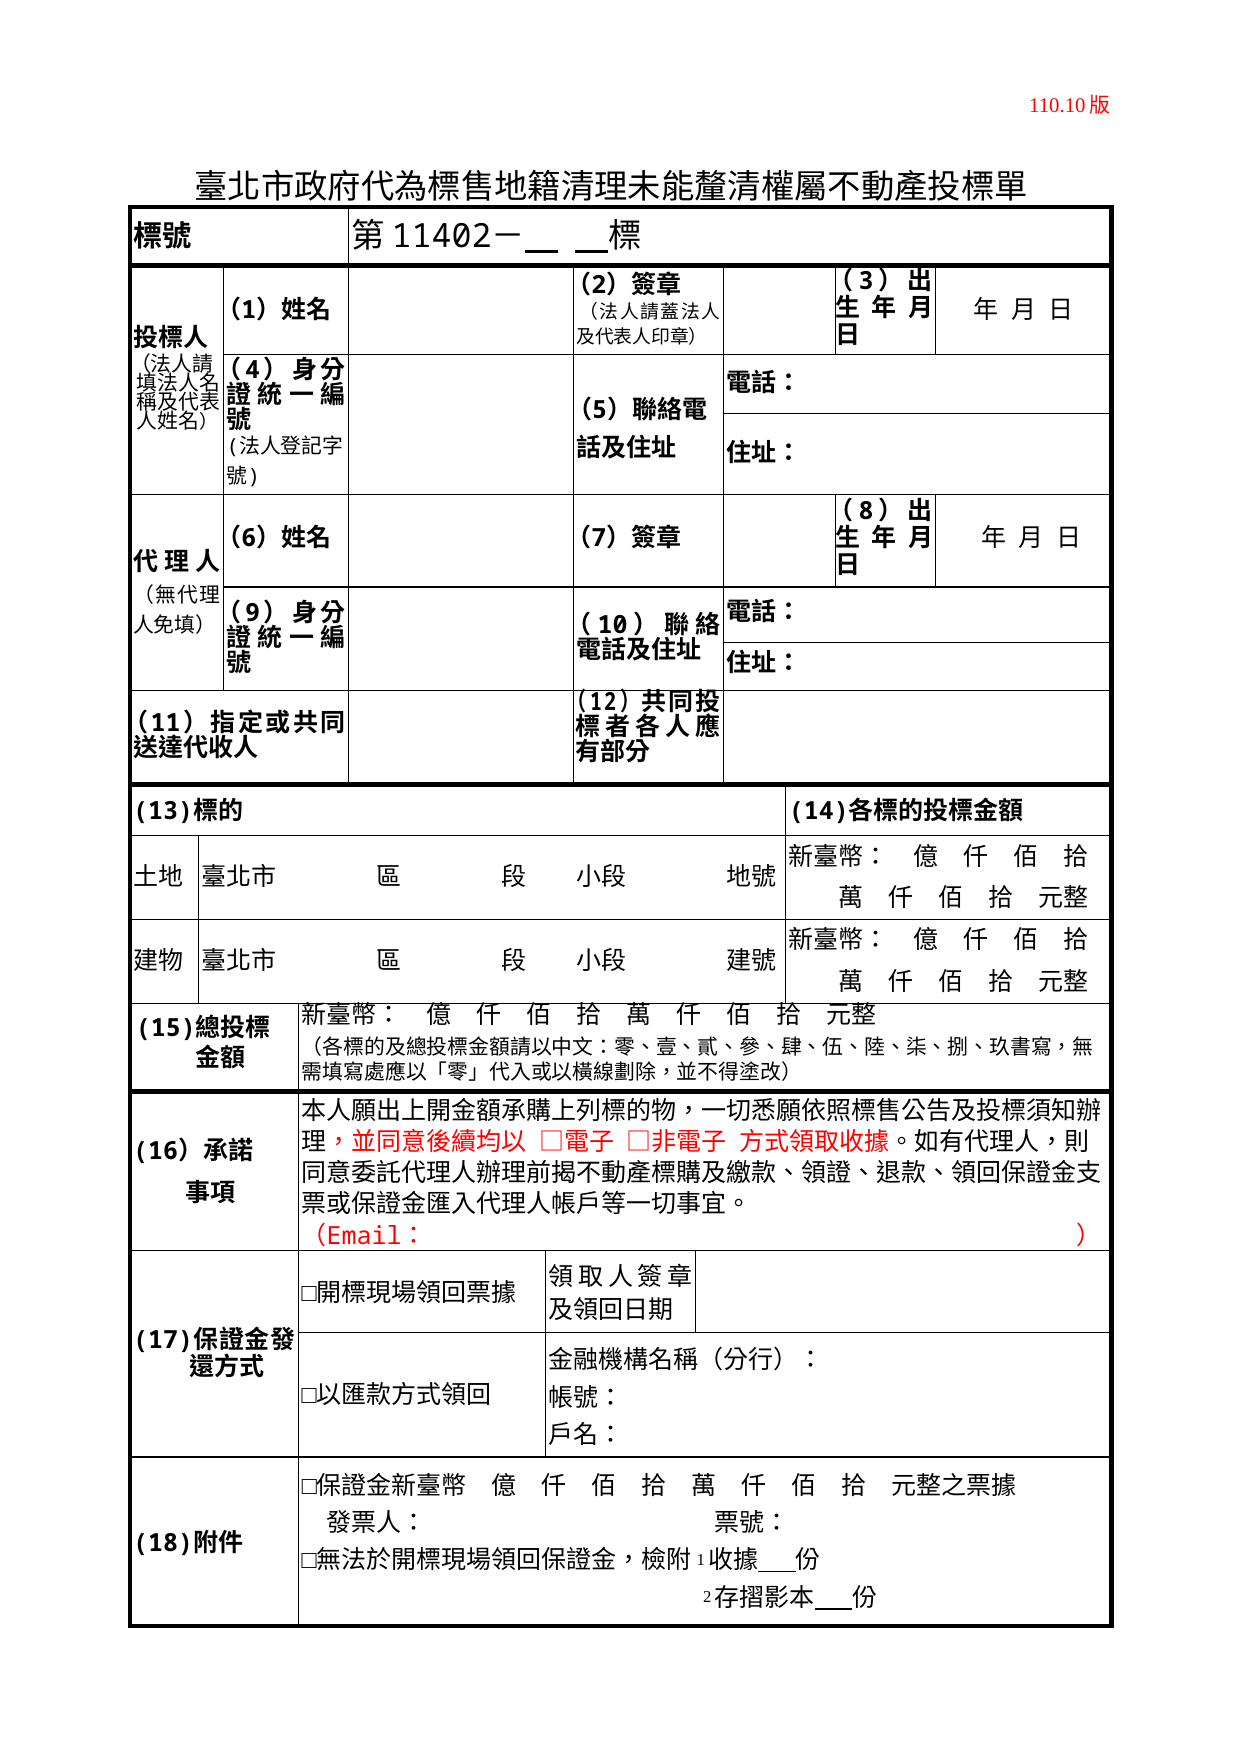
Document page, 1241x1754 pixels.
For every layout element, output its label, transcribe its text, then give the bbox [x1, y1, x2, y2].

table_cell 建物 [132, 920, 198, 1003]
table_cell 年 月 日 [936, 495, 1109, 586]
table_cell 住址： [724, 414, 1109, 494]
table_cell （3）出生年月日 [836, 268, 935, 354]
table_cell (18)附件 [132, 1458, 298, 1624]
table_cell (16）承諾 事項 [132, 1094, 298, 1250]
table_cell （4）身分證統一編號 (法人登記字 號) [224, 355, 348, 494]
table_header 標號 [132, 209, 348, 263]
table_cell 代理人（無代理人免填） [132, 495, 223, 690]
table_cell [349, 355, 573, 494]
table_header 第11402－ 標 [349, 209, 1109, 263]
table_cell （9）身分證統一編號 [224, 588, 348, 690]
table_cell [724, 495, 835, 586]
table_cell [349, 495, 573, 586]
table_cell （7）簽章 [574, 495, 723, 586]
table_cell 電話： [724, 355, 1109, 413]
table_cell □以匯款方式領回 [299, 1333, 545, 1456]
table_cell （6）姓名 [224, 495, 348, 586]
table_cell [696, 1251, 1109, 1332]
table_cell 新臺幣： 億 仟 佰 拾 萬 仟 佰 拾 元整 [786, 836, 1109, 919]
table_cell 住址： [724, 643, 1109, 690]
table_cell (13)標的 [132, 787, 785, 835]
table_cell (15)總投標 金額 [132, 1004, 298, 1089]
table_cell 本人願出上開金額承購上列標的物，一切悉願依照標售公告及投標須知辦理，並同意後續均以 □電子 □非電子 方式領取收據。如有代理人，則同意委託代理人辦理前揭不動產標購及繳款、領證、退款、領回保證金支票或保證金匯入代理人帳戶等一切事宜。 （Email： ） [299, 1094, 1109, 1250]
table_cell （1）姓名 [224, 268, 348, 354]
table_cell 土地 [132, 836, 198, 919]
table_cell 投標人 （法人請填法人名稱及代表人姓名） [132, 268, 223, 494]
table_cell [349, 691, 573, 782]
table_cell 臺北市 區 段 小段 地號 [199, 836, 785, 919]
table_cell 新臺幣： 億 仟 佰 拾 萬 仟 佰 拾 元整 [786, 920, 1109, 1003]
table_cell [349, 588, 573, 690]
table_cell [724, 691, 1109, 782]
table_cell （2）簽章 （法人請蓋法人及代表人印章） [574, 268, 723, 354]
table_cell □開標現場領回票據 [299, 1251, 545, 1332]
table_cell 金融機構名稱（分行）： 帳號： 戶名： [546, 1333, 1109, 1456]
table_cell （8）出生年月日 [836, 495, 935, 586]
table_cell （11）指定或共同送達代收人 [132, 691, 348, 782]
table_cell （5）聯絡電話及住址 [574, 355, 723, 494]
table_cell [349, 268, 573, 354]
table_cell [724, 268, 835, 354]
text 臺北市政府代為標售地籍清理未能釐清權屬不動產投標單 [111, 142, 1110, 204]
table_cell 新臺幣： 億 仟 佰 拾 萬 仟 佰 拾 元整 （各標的及總投標金額請以中文：零、壹、貳、參、肆、伍、陸、柒、捌、玖書寫，無需填寫處應以「零」代入或以橫線劃除，並不得塗改） [299, 1004, 1109, 1089]
table_cell □保證金新臺幣 億 仟 佰 拾 萬 仟 佰 拾 元整之票據 發票人： 票號： □無法於開標現場領回保證金，檢附1收據 份 2存摺影本 份 [299, 1458, 1109, 1624]
table_cell 電話： [724, 588, 1109, 642]
table_cell 領取人簽章及領回日期 [546, 1251, 695, 1332]
table_cell （10）聯絡電話及住址 [574, 588, 723, 690]
table_cell 年 月 日 [936, 268, 1109, 354]
table_cell (17)保證金發還方式 [132, 1251, 298, 1456]
table_cell 臺北市 區 段 小段 建號 [199, 920, 785, 1003]
table_cell (14)各標的投標金額 [786, 787, 1109, 835]
table_cell （12）共同投標者各人應有部分 [574, 691, 723, 782]
